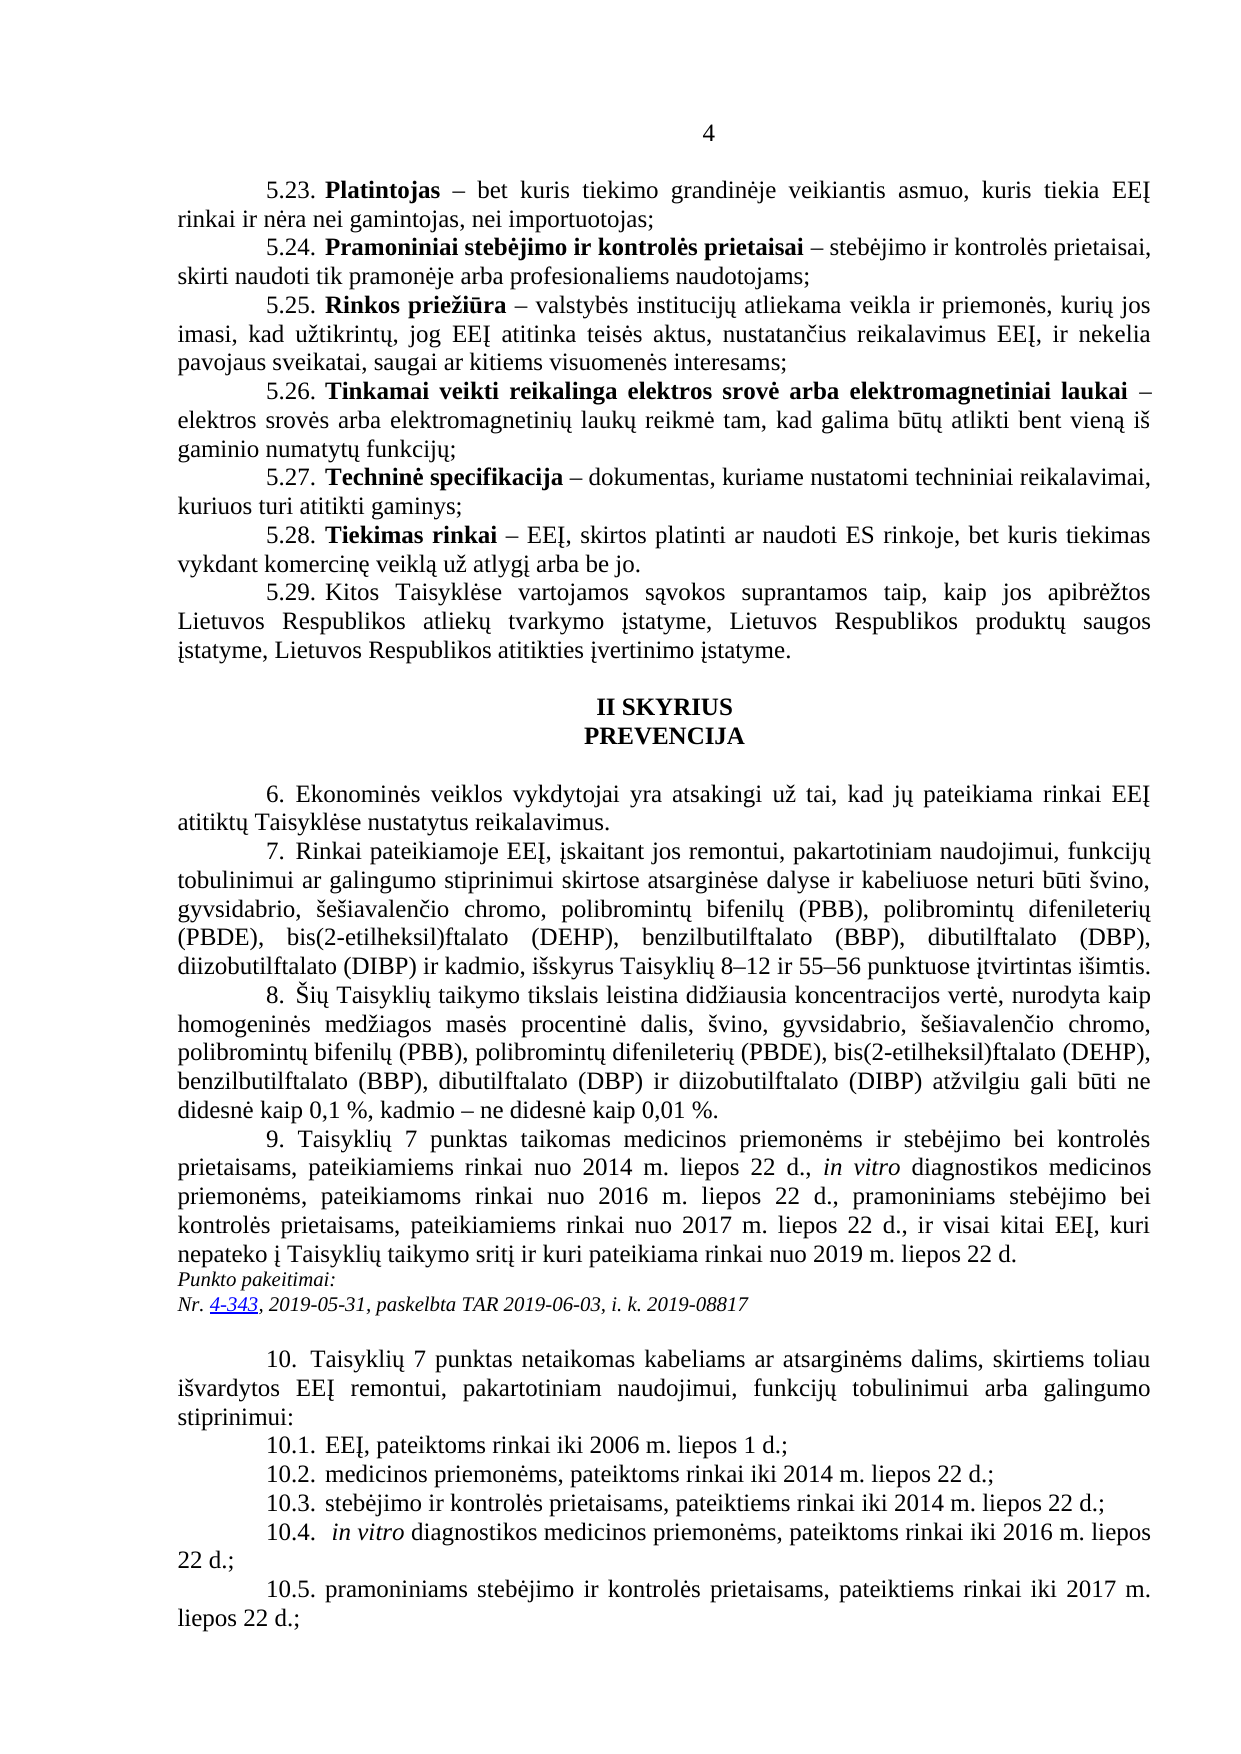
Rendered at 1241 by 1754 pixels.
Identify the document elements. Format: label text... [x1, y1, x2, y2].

text 10.3. stebėjimo ir kontrolės prietaisams, pateiktiems rinkai iki 2014 m. liepos 22 d.; [177, 1488, 1152, 1517]
text Nr. 4-343, 2019-05-31, paskelbta TAR 2019-06-03, i. k. 2019-08817 [177, 1291, 1152, 1316]
text 10. Taisyklių 7 punktas netaikomas kabeliams ar atsarginėms dalims, skirtiems toliau išvardytos EEĮ remontui, pakartotiniam naudojimui, funkcijų tobulinimui arba galingumo stiprinimui: [177, 1344, 1152, 1431]
text 7. Rinkai pateikiamoje EEĮ, įskaitant jos remontui, pakartotiniam naudojimui, funkcijų tobulinimui ar galingumo stiprinimui skirtose atsarginėse dalyse ir kabeliuose neturi būti švino, gyvsidabrio, šešiavalenčio chromo, polibromintų bifenilų (PBB), polibromintų difenileterių (PBDE), bis(2-etilheksil)ftalato (DEHP), benzilbutilftalato (BBP), dibutilftalato (DBP), diizobutilftalato (DIBP) ir kadmio, išskyrus Taisyklių 8–12 ir 55–56 punktuose įtvirtintas išimtis. [177, 836, 1152, 980]
text 9. Taisyklių 7 punktas taikomas medicinos priemonėms ir stebėjimo bei kontrolės prietaisams, pateikiamiems rinkai nuo 2014 m. liepos 22 d., in vitro diagnostikos medicinos priemonėms, pateikiamoms rinkai nuo 2016 m. liepos 22 d., pramoniniams stebėjimo bei kontrolės prietaisams, pateikiamiems rinkai nuo 2017 m. liepos 22 d., ir visai kitai EEĮ, kuri nepateko į Taisyklių taikymo sritį ir kuri pateikiama rinkai nuo 2019 m. liepos 22 d. [177, 1124, 1152, 1267]
text Punkto pakeitimai: [177, 1267, 1152, 1291]
text 10.2. medicinos priemonėms, pateiktoms rinkai iki 2014 m. liepos 22 d.; [177, 1459, 1152, 1488]
text 10.5. pramoniniams stebėjimo ir kontrolės prietaisams, pateiktiems rinkai iki 2017 m. liepos 22 d.; [177, 1574, 1152, 1632]
text 6. Ekonominės veiklos vykdytojai yra atsakingi už tai, kad jų pateikiama rinkai EEĮ atitiktų Taisyklėse nustatytus reikalavimus. [177, 779, 1152, 836]
text 10.1. EEĮ, pateiktoms rinkai iki 2006 m. liepos 1 d.; [177, 1431, 1152, 1459]
text 10.4. in vitro diagnostikos medicinos priemonėms, pateiktoms rinkai iki 2016 m. liepos 22 d.; [177, 1517, 1152, 1574]
text Prevencija [177, 721, 1152, 750]
text 5.24. Pramoniniai stebėjimo ir kontrolės prietaisai – stebėjimo ir kontrolės prietaisai, skirti naudoti tik pramonėje arba profesionaliems naudotojams; [177, 232, 1152, 290]
text II SKYRIUS [177, 692, 1152, 721]
text 5.25. Rinkos priežiūra – valstybės institucijų atliekama veikla ir priemonės, kurių jos imasi, kad užtikrintų, jog EEĮ atitinka teisės aktus, nustatančius reikalavimus EEĮ, ir nekelia pavojaus sveikatai, saugai ar kitiems visuomenės interesams; [177, 290, 1152, 376]
text 5.27. Techninė specifikacija – dokumentas, kuriame nustatomi techniniai reikalavimai, kuriuos turi atitikti gaminys; [177, 462, 1152, 520]
text 5.23. Platintojas – bet kuris tiekimo grandinėje veikiantis asmuo, kuris tiekia EEĮ rinkai ir nėra nei gamintojas, nei importuotojas; [177, 175, 1152, 232]
text 5.28. Tiekimas rinkai – EEĮ, skirtos platinti ar naudoti ES rinkoje, bet kuris tiekimas vykdant komercinę veiklą už atlygį arba be jo. [177, 520, 1152, 577]
text 8. Šių Taisyklių taikymo tikslais leistina didžiausia koncentracijos vertė, nurodyta kaip homogeninės medžiagos masės procentinė dalis, švino, gyvsidabrio, šešiavalenčio chromo, polibromintų bifenilų (PBB), polibromintų difenileterių (PBDE), bis(2-etilheksil)ftalato (DEHP), benzilbutilftalato (BBP), dibutilftalato (DBP) ir diizobutilftalato (DIBP) atžvilgiu gali būti ne didesnė kaip 0,1 %, kadmio – ne didesnė kaip 0,01 %. [177, 980, 1152, 1124]
text 5.26. Tinkamai veikti reikalinga elektros srovė arba elektromagnetiniai laukai – elektros srovės arba elektromagnetinių laukų reikmė tam, kad galima būtų atlikti bent vieną iš gaminio numatytų funkcijų; [177, 376, 1152, 462]
text 5.29. Kitos Taisyklėse vartojamos sąvokos suprantamos taip, kaip jos apibrėžtos Lietuvos Respublikos atliekų tvarkymo įstatyme, Lietuvos Respublikos produktų saugos įstatyme, Lietuvos Respublikos atitikties įvertinimo įstatyme. [177, 577, 1152, 664]
